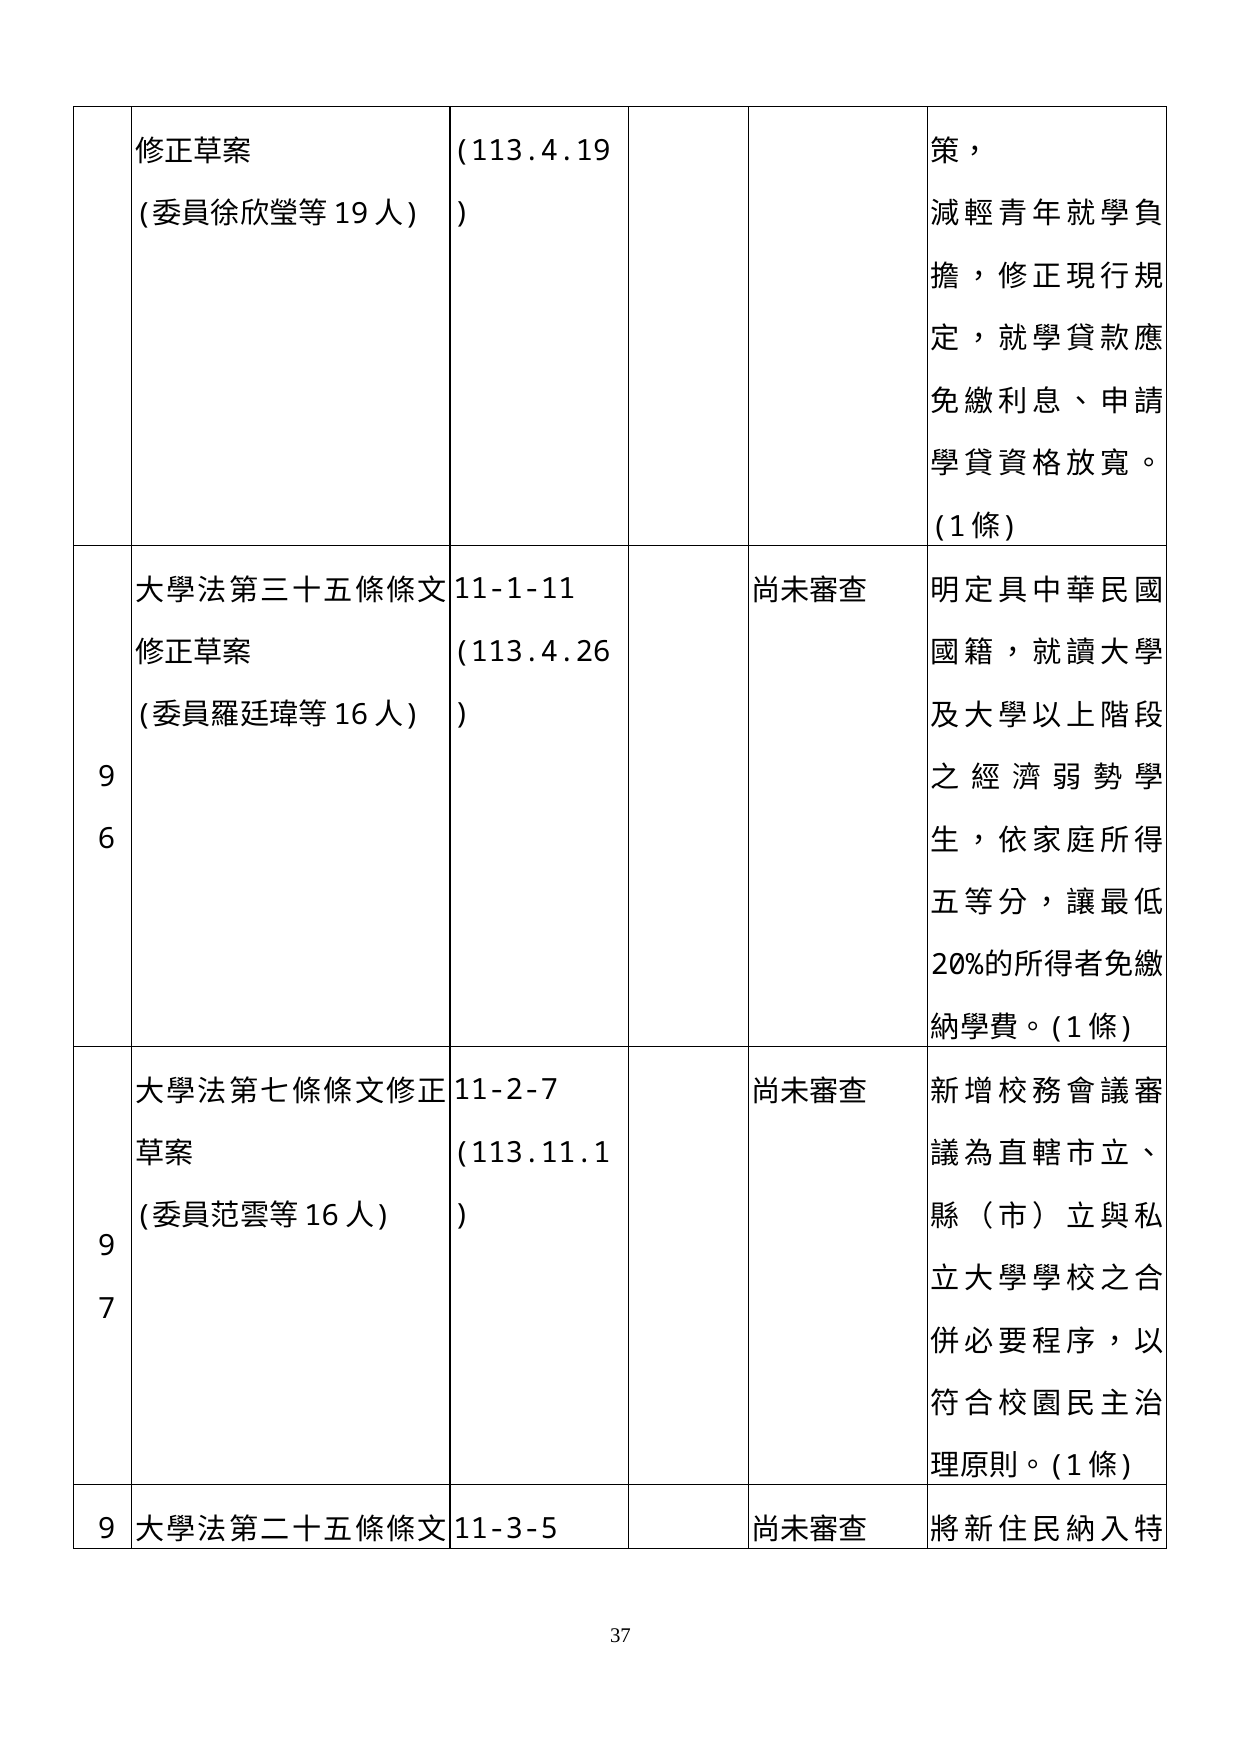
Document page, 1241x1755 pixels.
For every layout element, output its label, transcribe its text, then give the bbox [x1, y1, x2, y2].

table_cell [74, 1485, 131, 1548]
table_cell 修正草案 (委員徐欣瑩等19人) [132, 107, 449, 544]
table_cell 尚未審查 [749, 1047, 927, 1484]
table_cell 將新住民納入特 [928, 1485, 1166, 1548]
table_cell 11-2-7 (113.11.1) [451, 1047, 628, 1484]
table_cell 明定具中華民國國籍，就讀大學及大學以上階段之經濟弱勢學生，依家庭所得五等分，讓最低 20%的所得者免繳納學費。(1條) [928, 546, 1166, 1046]
table_cell 尚未審查 [749, 1485, 927, 1548]
table_cell (113.4.19) [451, 107, 628, 544]
table_cell 新增校務會議審議為直轄市立、縣（市）立與私立大學學校之合併必要程序，以符合校園民主治理原則。(1條) [928, 1047, 1166, 1484]
table_cell 大學法第二十五條條文 [132, 1485, 449, 1548]
table_cell 尚未審查 [749, 546, 927, 1046]
table_cell [629, 1485, 748, 1548]
table_cell 策， 減輕青年就學負擔，修正現行規定，就學貸款應免繳利息、申請學貸資格放寬。(1條) [928, 107, 1166, 544]
table_cell [74, 546, 131, 1046]
table_cell 11-3-5 [451, 1485, 628, 1548]
table_cell [629, 1047, 748, 1484]
table_cell [629, 107, 748, 544]
table_cell 大學法第三十五條條文修正草案 (委員羅廷瑋等16人) [132, 546, 449, 1046]
table_cell [749, 107, 927, 544]
table_cell 11-1-11 (113.4.26) [451, 546, 628, 1046]
table_cell [629, 546, 748, 1046]
table_cell [74, 107, 131, 544]
table_cell [74, 1047, 131, 1484]
table_cell 大學法第七條條文修正草案 (委員范雲等16人) [132, 1047, 449, 1484]
